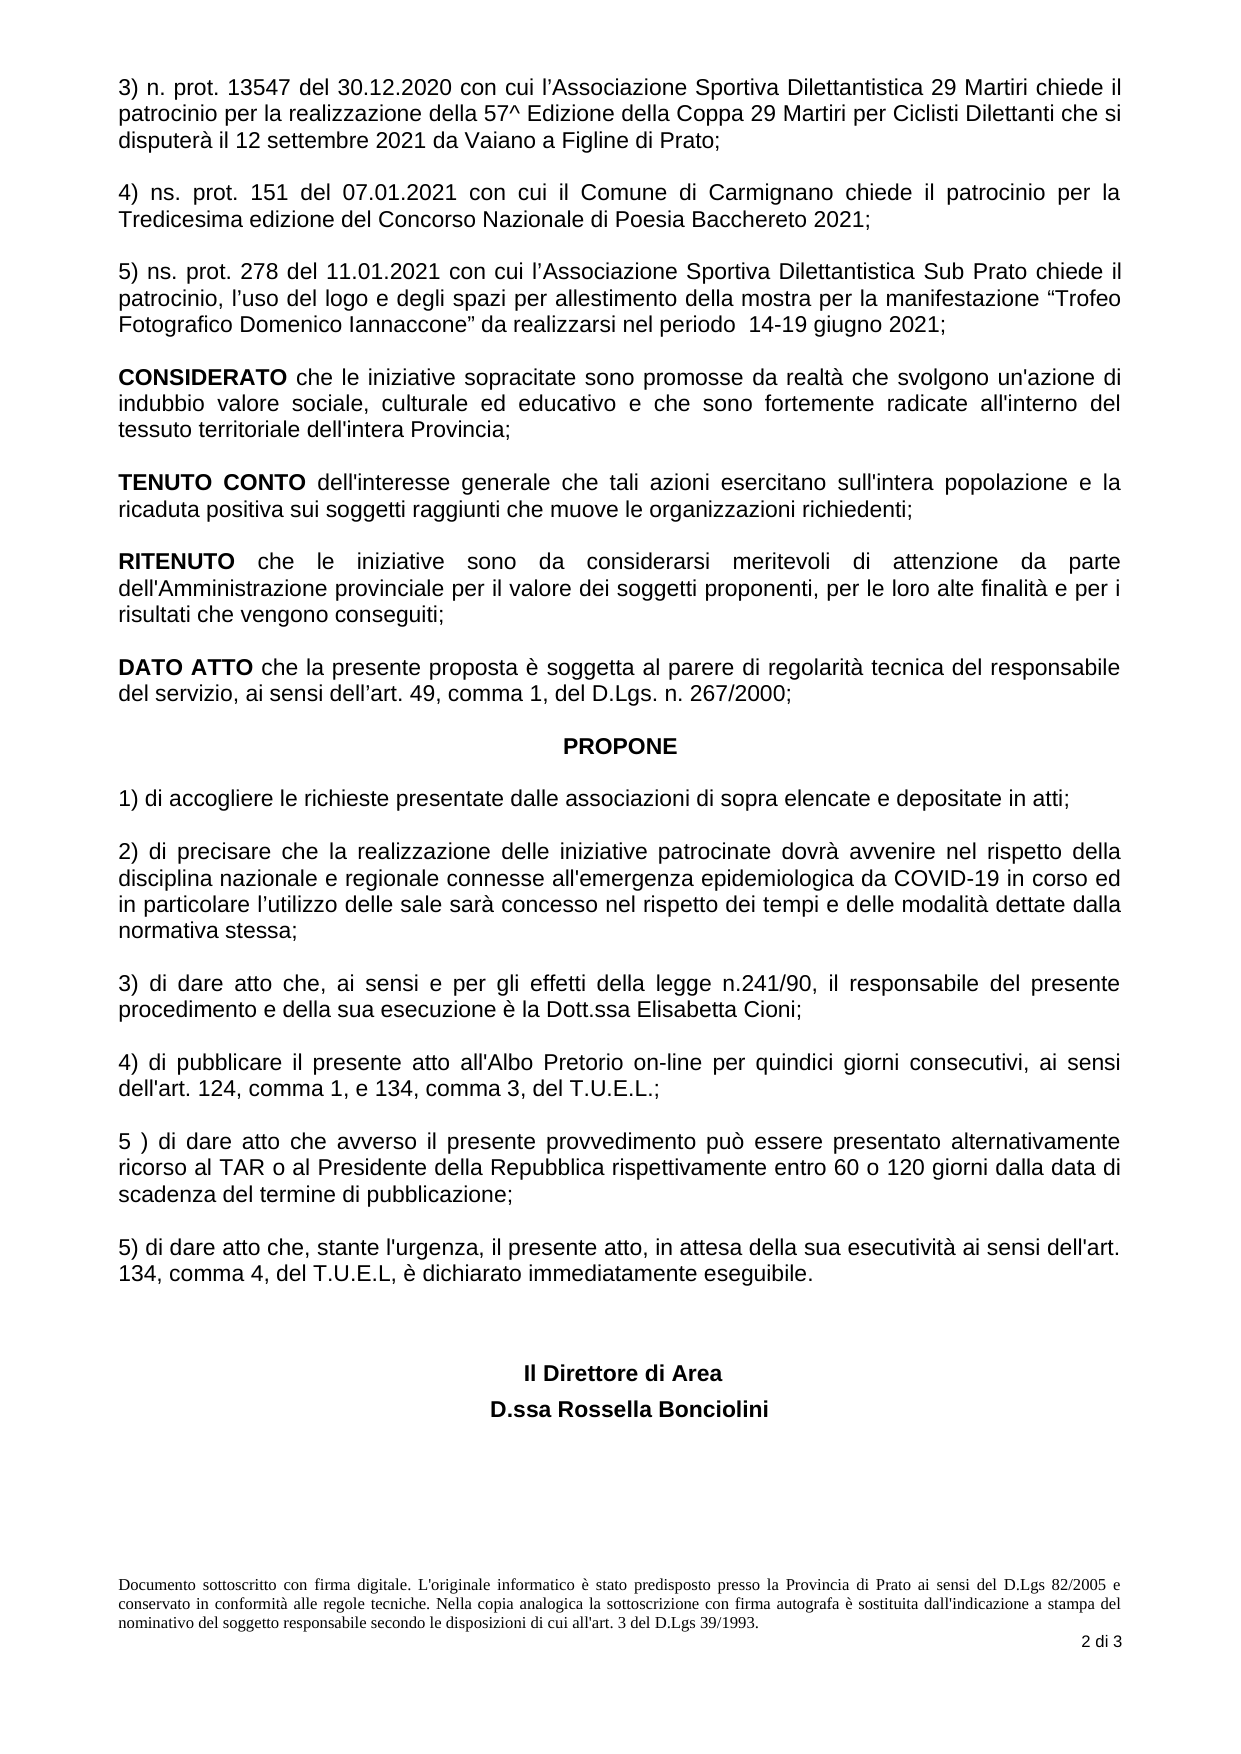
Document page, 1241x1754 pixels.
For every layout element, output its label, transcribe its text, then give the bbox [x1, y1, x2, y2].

text 1) di accogliere le richieste presentate dalle associazioni di sopra elencate e depositate in atti; [118, 785, 1122, 812]
text 4) ns. prot. 151 del 07.01.2021 con cui il Comune di Carmignano chiede il patrocinio per la Tredicesima edizione del Concorso Nazionale di Poesia Bacchereto 2021; [118, 179, 1122, 232]
text 5 ) di dare atto che avverso il presente provvedimento può essere presentato alternativamente ricorso al TAR o al Presidente della Repubblica rispettivamente entro 60 o 120 giorni dalla data di scadenza del termine di pubblicazione; [118, 1128, 1122, 1207]
text Il Direttore di Area [118, 1351, 1128, 1387]
text 2) di precisare che la realizzazione delle iniziative patrocinate dovrà avvenire nel rispetto della disciplina nazionale e regionale connesse all'emergenza epidemiologica da COVID-19 in corso ed in particolare l’utilizzo delle sale sarà concesso nel rispetto dei tempi e delle modalità dettate dalla normativa stessa; [118, 838, 1122, 943]
text RITENUTO che le iniziative sono da considerarsi meritevoli di attenzione da parte dell'Amministrazione provinciale per il valore dei soggetti proponenti, per le loro alte finalità e per i risultati che vengono conseguiti; [118, 548, 1122, 627]
text 3) di dare atto che, ai sensi e per gli effetti della legge n.241/90, il responsabile del presente procedimento e della sua esecuzione è la Dott.ssa Elisabetta Cioni; [118, 970, 1122, 1023]
text 5) di dare atto che, stante l'urgenza, il presente atto, in attesa della sua esecutività ai sensi dell'art. 134, comma 4, del T.U.E.L, è dichiarato immediatamente eseguibile. [118, 1233, 1122, 1286]
text D.ssa Rossella Bonciolini [118, 1387, 1122, 1422]
text DATO ATTO che la presente proposta è soggetta al parere di regolarità tecnica del responsabile del servizio, ai sensi dell’art. 49, comma 1, del D.Lgs. n. 267/2000; [118, 654, 1122, 706]
text 5) ns. prot. 278 del 11.01.2021 con cui l’Associazione Sportiva Dilettantistica Sub Prato chiede il patrocinio, l’uso del logo e degli spazi per allestimento della mostra per la manifestazione “Trofeo Fotografico Domenico Iannaccone” da realizzarsi nel periodo 14-19 giugno 2021; [118, 258, 1122, 337]
text 3) n. prot. 13547 del 30.12.2020 con cui l’Associazione Sportiva Dilettantistica 29 Martiri chiede il patrocinio per la realizzazione della 57^ Edizione della Coppa 29 Martiri per Ciclisti Dilettanti che si disputerà il 12 settembre 2021 da Vaiano a Figline di Prato; [118, 74, 1122, 153]
text CONSIDERATO che le iniziative sopracitate sono promosse da realtà che svolgono un'azione di indubbio valore sociale, culturale ed educativo e che sono fortemente radicate all'interno del tessuto territoriale dell'intera Provincia; [118, 364, 1122, 443]
text 4) di pubblicare il presente atto all'Albo Pretorio on-line per quindici giorni consecutivi, ai sensi dell'art. 124, comma 1, e 134, comma 3, del T.U.E.L.; [118, 1049, 1122, 1102]
text TENUTO CONTO dell'interesse generale che tali azioni esercitano sull'intera popolazione e la ricaduta positiva sui soggetti raggiunti che muove le organizzazioni richiedenti; [118, 469, 1122, 522]
text PROPONE [118, 733, 1122, 759]
